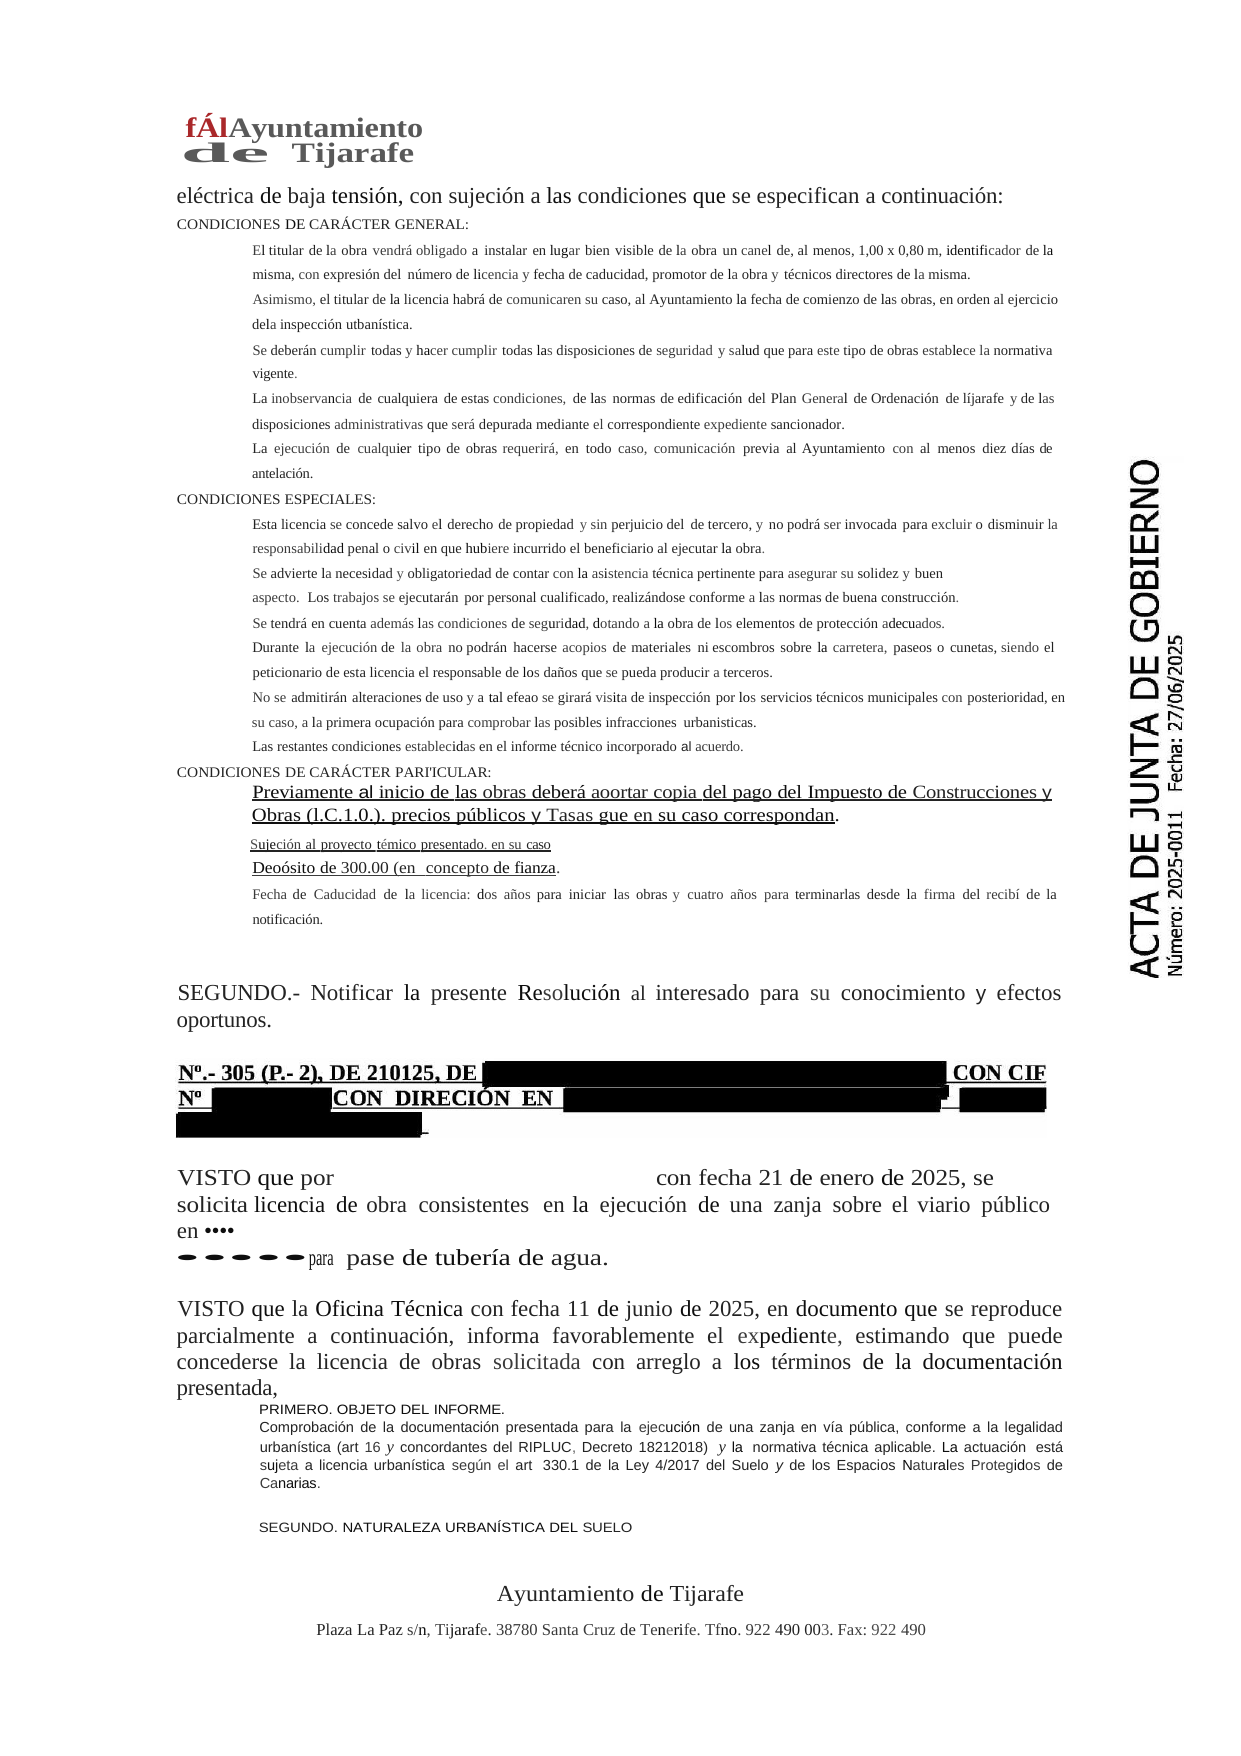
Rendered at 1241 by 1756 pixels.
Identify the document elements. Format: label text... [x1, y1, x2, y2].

text VISTO que por con fecha 21 de enero de 2025, se solicita licencia de obra consistentes en la ejecución de una zanja sobre el viario público en •••• [177, 1164, 1068, 1243]
text El titular de la obra vendrá obligado a instalar en lugar bien visible de la obra un canel de, al menos, 1,00 x 0,80 m, identificador de la misma, con expresión del número de licencia y fecha de caducidad, promotor de la obra y técnicos directores de la misma. [252, 241, 1061, 283]
text VISTO que la Oficina Técnica con fecha 11 de junio de 2025, en documento que se reproduce parcialmente a continuación, informa favorablemente el expediente, estimando que puede concederse la licencia de obras solicitada con arreglo a los términos de la documentación presentada, [176, 1295, 1063, 1401]
text [1184, 465, 1197, 482]
text Fecha de Caducidad de la licencia: dos años para iniciar las obras y cuatro años para terminarlas desde la firma del recibí de la notificación. [252, 885, 1061, 927]
text No se admitirán alteraciones de uso y a tal efeao se girará visita de inspección por los servicios técnicos municipales con posterioridad, en su caso, a la primera ocupación para comprobar las posibles infracciones urbanisticas. [252, 689, 1068, 731]
text PRIMERO. OBJETO DEL INFORME. [259, 1401, 1197, 1417]
text Se advierte la necesidad y obligatoriedad de contar con la asistencia técnica pertinente para asegurar su solidez y buen aspecto. Los trabajos se ejecutarán por personal cualificado, realizándose conforme a las normas de buena construcción. [252, 565, 994, 606]
text Se deberán cumplir todas y hacer cumplir todas las disposiciones de seguridad y salud que para este tipo de obras establece la normativa vigente. [252, 341, 1092, 382]
subtitle CONDICIONES DE CARÁCTER GENERAL: [177, 216, 1197, 233]
text Comprobación de la documentación presentada para la ejecución de una zanja en vía pública, conforme a la legalidad urbanística (art 16 y concordantes del RIPLUC, Decreto 18212018) y la normativa técnica aplicable. La actuación está sujeta a licencia urbanística según el art 330.1 de la Ley 4/2017 del Suelo y de los Espacios Naturales Protegidos de Canarias. [259, 1418, 1063, 1491]
text Previamente al inicio de las obras deberá aoortar copia del pago del Impuesto de Construcciones y Obras (l.C.1.0.). precios públicos y Tasas gue en su caso correspondan. [252, 781, 1061, 825]
text La inobservancia de cualquiera de estas condiciones, de las normas de edificación del Plan General de Ordenación de líjarafe y de las disposiciones administrativas que será depurada mediante el correspondiente expediente sancionador. [252, 389, 1061, 432]
text SEGUNDO. NATURALEZA URBANÍSTICA DEL SUELO [258, 1519, 1197, 1535]
text Esta licencia se concede salvo el derecho de propiedad y sin perjuicio del de tercero, y no podrá ser invocada para excluir o disminuir la responsabilidad penal o civil en que hubiere incurrido el beneficiario al ejecutar la obra. [252, 516, 1061, 557]
text Asimismo, el titular de la licencia habrá de comunicaren su caso, al Ayuntamiento la fecha de comienzo de las obras, en orden al ejercicio dela inspección utbanística. [252, 291, 1061, 333]
subtitle Deoósito de 300.00 (en concepto de fianza. [252, 858, 1127, 877]
subtitle CONDICIONES ESPECIALES: [177, 491, 1127, 507]
text Las restantes condiciones establecidas en el informe técnico incorporado al acuerdo. [252, 738, 1127, 755]
text Sujeción al proyecto témico presentado. en su caso [250, 836, 1127, 853]
text CONDICIONES DE CARÁCTER PARI'ICULAR: [177, 764, 1127, 781]
text SEGUNDO.- Notificar la presente Resolución al interesado para su conocimiento y efectos oportunos. [176, 979, 1062, 1033]
text La ejecución de cualquier tipo de obras requerirá, en todo caso, comunicación previa al Ayuntamiento con al menos diez días de [252, 442, 1197, 457]
text antelación. [252, 465, 1127, 482]
text •••••para pase de tubería de agua. [174, 1243, 1197, 1270]
text eléctrica de baja tensión, con sujeción a las condiciones que se especifican a continuación: [176, 182, 1197, 208]
text Se tendrá en cuenta además las condiciones de seguridad, dotando a la obra de los elementos de protección adecuados. [252, 614, 1127, 631]
text Durante la ejecución de la obra no podrán hacerse acopios de materiales ni escombros sobre la carretera, paseos o cunetas, siendo el peticionario de esta licencia el responsable de los daños que se pueda producir a terceros. [252, 639, 1061, 681]
